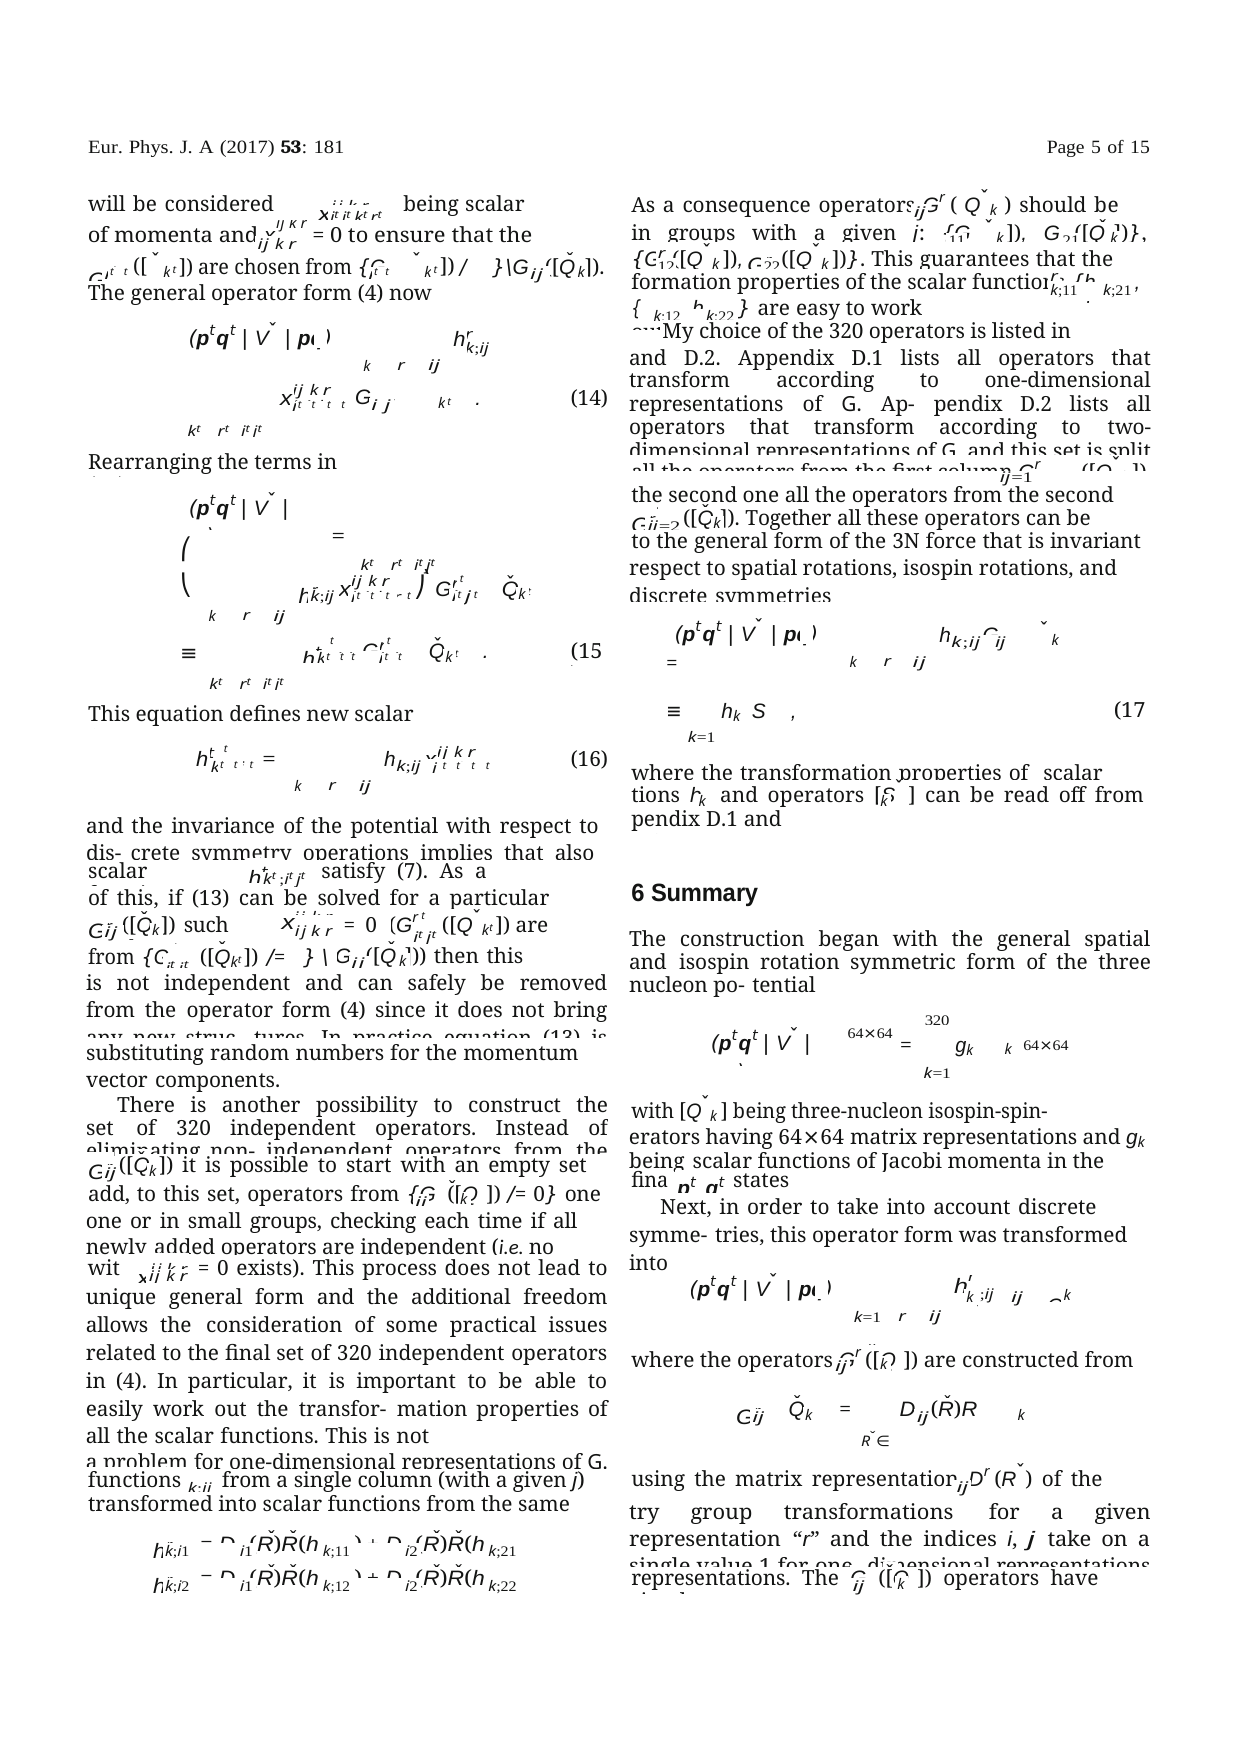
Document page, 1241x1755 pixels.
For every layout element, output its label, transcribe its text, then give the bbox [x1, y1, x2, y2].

text (ptqt | Vˇ | pq) = [689, 1273, 850, 1311]
text Grt [88, 253, 119, 278]
text ˇ [137, 1149, 150, 1154]
text hr [153, 1530, 174, 1556]
text satisfy (7). As a consequence [321, 860, 609, 885]
text t t t [356, 592, 397, 601]
text ˇ [506, 573, 519, 579]
text k [1004, 1042, 1015, 1058]
text t [447, 398, 453, 407]
text ij k r [436, 744, 477, 759]
text ≡ [180, 647, 198, 664]
text Q t [502, 579, 534, 601]
text ij [912, 654, 933, 670]
text kt rt it jt [360, 557, 452, 569]
text k;ij ij [951, 635, 1013, 651]
text k [363, 358, 374, 374]
text ij [415, 1194, 429, 1206]
text . [475, 388, 483, 410]
text = [262, 748, 280, 771]
text xij k r [318, 189, 371, 217]
text k [1110, 231, 1121, 242]
text from {G ([Qkt ]) /= 0 [88, 944, 305, 968]
text k;ij [188, 1481, 216, 1492]
text ˇ [151, 250, 164, 273]
text being scalar functions [403, 193, 609, 218]
text ([Q ]). Together all these operators can be combined [683, 507, 1152, 530]
text i j [104, 267, 127, 281]
text (15) [570, 640, 609, 665]
text hr ;ij Gr [954, 1276, 1020, 1308]
text will be considered with [88, 193, 309, 218]
text h [196, 749, 210, 771]
text k [880, 1356, 891, 1372]
text h x [384, 756, 394, 771]
text 11 [948, 233, 967, 242]
text of momenta and xij k r = 0 to ensure that the operators [88, 220, 609, 250]
text k [1051, 633, 1062, 649]
text ]) = 0 [440, 255, 457, 278]
text ij [359, 778, 373, 795]
text unique general form and the additional freedom allows the consideration of some practical issues related to the ﬁnal set of 320 independent operators in (4). In particular, it is important to be able to easily work out the transfor- mation properties of all the scalar functions. This is not [86, 1283, 608, 1450]
text G [435, 579, 453, 601]
text Gr [91, 1166, 102, 1177]
text k [897, 1576, 908, 1592]
text formation properties of the scalar functions {h , hr }, [1060, 269, 1152, 303]
text t t t t [442, 762, 499, 771]
text k;ij i j k r [396, 759, 494, 777]
text ij [929, 1309, 943, 1325]
text = 0 [343, 914, 391, 937]
text where the operators Gr ([Q ]) are constructed from Qk [631, 1345, 1142, 1375]
text ˇ [1098, 217, 1111, 222]
text ij [530, 266, 550, 283]
text = D (R)R(h )+ D (R)R(h ). [200, 1567, 535, 1593]
text ij [956, 1480, 971, 1496]
text ˇ [968, 1393, 1048, 1416]
text The construction began with the general spatial and isospin rotation symmetric form of the three nucleon po- tential [629, 927, 1151, 997]
text x [280, 388, 294, 404]
text (ptqt | Vˇ | pq) = [180, 322, 349, 360]
text t t [374, 268, 394, 278]
text representations. The G ([Q ]) operators have simple, [631, 1567, 1152, 1593]
text (ptqt | Vˇ | pq) [711, 1028, 841, 1065]
text t t t [326, 653, 362, 662]
text k;i2 i1 [165, 1578, 256, 1594]
text transformed into scalar functions from the same column [88, 1492, 599, 1517]
text Gr [88, 1152, 114, 1177]
text My choice of the 320 operators is listed in appendix D.1 [662, 320, 1153, 344]
text Page 5 of 15 [1047, 138, 1152, 158]
text ˇ [412, 250, 425, 273]
text (Gr ([Qˇkt ]) are chosen [389, 909, 609, 941]
text all the operators from the ﬁrst column Gr ([Qˇk ]) and in [631, 455, 1152, 471]
text k ;i j i j [317, 651, 402, 667]
text x [339, 579, 352, 594]
text ij [351, 956, 372, 968]
text k;11 k;21 [1050, 282, 1135, 299]
text ˇ [433, 635, 446, 641]
text k [880, 794, 891, 810]
text t [421, 912, 428, 921]
text G t t Q [355, 388, 428, 414]
text ﬁnal [631, 1169, 672, 1193]
text formation properties of the scalar functions {h , hr }, [631, 269, 1087, 303]
text = gk [898, 1033, 976, 1058]
text hr [298, 575, 320, 601]
text k [1063, 1287, 1074, 1303]
text ij [1011, 1289, 1026, 1306]
text try group transformations for a given representation “r” and the indices i, j take on a single value 1 for one- dimensional representations and 1, 2 for two-dimensional [629, 1497, 1151, 1567]
text k [208, 608, 219, 625]
text ij [917, 1409, 931, 1426]
text pendix D.1 and D.2. [631, 808, 818, 833]
text Rˇ∈G [861, 1428, 898, 1455]
text k [460, 1192, 471, 1206]
text using the matrix representation Dr (Rˇ) of the symme- [631, 1463, 1152, 1495]
text hr [153, 1564, 174, 1590]
text x [280, 401, 290, 410]
text 320 [722, 1012, 1152, 1028]
text r k;ij [465, 327, 492, 357]
text (ptqt | Vˇ | pq) = [666, 619, 835, 676]
text Gr [750, 259, 761, 269]
text r [396, 745, 406, 749]
text ˇ [1040, 619, 1052, 642]
text ij [104, 925, 124, 941]
text pt qt [677, 1170, 727, 1192]
text Gr [736, 1396, 762, 1421]
text ⎠ [419, 586, 434, 597]
text ij [913, 204, 928, 221]
text k [849, 654, 860, 671]
text ⎝ [180, 577, 188, 597]
text t t [110, 268, 133, 278]
text = D (R)R(h )+ D (R)R(h ), [200, 1533, 535, 1559]
text kt ;it jt [263, 872, 308, 887]
text xij k r [137, 1253, 189, 1280]
text t t [384, 653, 407, 662]
text / }\G ([Q ]). [459, 255, 609, 279]
text Gr [91, 925, 102, 937]
text ij [852, 1578, 867, 1595]
text The general operator form (4) now reads [88, 281, 461, 306]
text kt rt it jt [209, 670, 301, 689]
text = [331, 496, 452, 550]
text k [577, 264, 588, 280]
text ij=2 [647, 518, 684, 530]
text r [1050, 269, 1060, 282]
text h G Q [939, 632, 949, 650]
text t [249, 761, 256, 770]
text 12 [658, 258, 676, 269]
text ˇ [387, 939, 400, 944]
text ij=1 [629, 471, 1033, 485]
text k;11 i2 [323, 1543, 421, 1560]
text ˇ ˇ [433, 1527, 469, 1533]
text to the general form of the 3N force that is invariant with [631, 530, 1152, 554]
text ij [428, 358, 443, 374]
text ]) are chosen from {G ([Q [179, 255, 414, 281]
text k=1 [853, 1309, 886, 1325]
text ˇ ˇ [267, 1527, 304, 1533]
text and the invariance of the potential with respect to dis- crete symmetry operations implies that also the new [86, 811, 608, 859]
text k [445, 649, 456, 665]
text k [294, 779, 305, 795]
text t [457, 591, 464, 600]
text i j k r [351, 590, 408, 606]
text t t [220, 761, 243, 770]
text = 0 exists). This process does not lead to a [198, 1257, 609, 1282]
text respect to spatial rotations, isospin rotations, and discrete symmetries [629, 554, 1151, 602]
text i j k r [292, 399, 350, 415]
text t [223, 745, 230, 754]
text r [242, 607, 252, 624]
text k [149, 1163, 160, 1179]
text Gr [631, 505, 657, 530]
text it jt kt rt [330, 205, 392, 220]
text rt [371, 384, 386, 388]
text k [713, 516, 724, 530]
text k [424, 264, 435, 280]
text k;21 [488, 1543, 520, 1560]
text ij k r [148, 1269, 189, 1283]
text k [163, 264, 174, 280]
text h x [384, 749, 438, 765]
text (14) [570, 387, 609, 410]
text 6 Summary [631, 880, 1152, 906]
text (17) [1113, 699, 1152, 724]
text with [88, 1257, 130, 1282]
text k=1 [688, 729, 720, 746]
text functions hr [88, 1467, 197, 1492]
text scalar func- [1043, 762, 1153, 787]
text k ;i j [211, 759, 251, 775]
text There is another possibility to construct the set of 320 independent operators. Instead of eliminating non- independent operators from the set of 3507 non-zero [86, 1094, 608, 1156]
text ≡ hk Sˇ , [789, 698, 798, 724]
text Q t . [429, 641, 490, 663]
text ([Q [133, 255, 153, 281]
text Rearranging the terms in (14) [88, 451, 363, 476]
text Next, in order to take into account discrete symme- tries, this operator form was transformed into [629, 1193, 1151, 1276]
text and D.2. Appendix D.1 lists all operators that transform according to one-dimensional representations of G. Ap- pendix D.2 lists all operators that transform according to two-dimensional representations of G, and this set is split into two additional categories. In the ﬁrst one, there are [629, 346, 1151, 455]
text ˇ [984, 217, 997, 240]
text k [399, 953, 410, 968]
text h G Q [939, 625, 1042, 650]
text it jt [413, 925, 442, 942]
text r [397, 357, 407, 373]
text r [378, 637, 384, 651]
text substituting random numbers for the momentum vector components. [86, 1038, 608, 1093]
text ij k r [293, 909, 334, 915]
text ˇ ˇ [944, 1393, 966, 1398]
text ([Q ]) it is possible to start with an empty set and [119, 1154, 609, 1180]
text ij [752, 1409, 767, 1426]
text ij [835, 1358, 850, 1375]
text Q = D (R)R Q [788, 1398, 1007, 1424]
text states. [733, 1169, 793, 1193]
text G ([Q ])) then this operator [335, 944, 609, 968]
text with [Qˇk ] being three-nucleon isospin-spin-momentum op- [631, 1094, 1152, 1123]
text erators having 64×64 matrix representations and gk being scalar functions of Jacobi momenta in the initial p, q and [629, 1124, 1151, 1172]
text ≡ hk Sˇ , [666, 698, 766, 724]
text xij k r [281, 915, 334, 942]
text G [362, 641, 380, 651]
text ˇ ˇ [433, 1562, 469, 1567]
text one or in small groups, checking each time if all newly added operators are independent (i.e. no solution to (13) [86, 1207, 608, 1255]
text is not independent and can safely be removed from the operator form (4) since it does not bring any new struc- tures. In practice equation (13) is solved numerically by [86, 968, 608, 1038]
text a problem for one-dimensional representations of G. For two-dimensional operators, however, the operators need to [86, 1450, 608, 1471]
text ij [104, 1165, 119, 1182]
text tions h and operators [Sˇ ] can be read oﬀ from ap- [631, 780, 1152, 811]
text in groups with a given j: {G ([Q [631, 222, 987, 242]
text ij k r [292, 383, 333, 399]
text t [330, 637, 336, 646]
text r [658, 246, 667, 258]
text r [898, 1308, 908, 1324]
text k;12 k;22 [653, 309, 738, 325]
text kt rt it jt [187, 417, 278, 436]
text i j [371, 398, 394, 414]
text k;12 i2 [323, 1578, 421, 1594]
text h [453, 328, 467, 351]
text t [407, 592, 413, 601]
text k [1017, 1407, 1028, 1423]
text k;22 [488, 1578, 520, 1594]
text it jt [165, 956, 191, 968]
text }\ [303, 952, 337, 968]
text ˇ [566, 250, 578, 255]
text Gr [88, 912, 114, 937]
text k [698, 794, 709, 808]
text Qˇ [979, 1028, 1005, 1059]
text 22 [763, 258, 782, 269]
text Rˇ [883, 1492, 900, 1497]
text add, to this set, operators from {G ([Q ]) /= 0} one by [88, 1183, 609, 1206]
text ⎝ [184, 577, 296, 597]
text t r [208, 745, 221, 759]
text x [339, 592, 348, 601]
text k [152, 923, 163, 939]
text ⎞ [329, 569, 425, 573]
text scalar functions [88, 860, 237, 885]
text This equation deﬁnes new scalar functions [88, 703, 474, 728]
text ij k r [257, 236, 298, 253]
text k;i1 i1 [165, 1543, 256, 1560]
text t [387, 637, 393, 646]
text t [459, 575, 466, 584]
text ˇ [1106, 1342, 1152, 1365]
text ˇ ˇ [267, 1562, 304, 1567]
text t [172, 266, 179, 275]
text ⎠ [413, 586, 420, 597]
text k;ij [310, 589, 339, 605]
text ˇ [793, 1393, 806, 1398]
text ⎛ [184, 548, 297, 558]
text Qˇ , [1029, 1273, 1103, 1304]
text k=1 [898, 1063, 976, 1082]
text the second one all the operators from the second column [631, 485, 1152, 509]
text r r [951, 621, 1008, 625]
text r [451, 575, 457, 589]
text ˇ [218, 939, 230, 944]
text t [473, 591, 480, 600]
text ˇ [886, 1562, 898, 1567]
text i j [368, 267, 388, 281]
text ˇ [448, 1178, 460, 1183]
text ij k r [351, 573, 391, 590]
text ([Q ]) such that [122, 914, 274, 940]
text As a consequence operators Gr ( Qˇk ) should be added [631, 188, 1152, 221]
text from a single column (with a given j) being [222, 1469, 609, 1495]
text (16) [570, 748, 609, 771]
text ht r [302, 637, 328, 666]
text ˇ [701, 502, 714, 507]
text Gr [634, 519, 645, 530]
text ij [273, 608, 288, 624]
text 21 [1062, 233, 1081, 242]
text (ptqt | Vˇ | pq) [180, 492, 318, 530]
text i j [451, 589, 474, 605]
text of this, if (13) can be solved for a particular operator [88, 887, 609, 912]
text {G ([Qˇk ]), ([Qˇk ])}. This guarantees that the trans- [631, 242, 1152, 269]
text 64×64 , [1014, 1025, 1081, 1059]
text ht rt [248, 858, 282, 886]
text ]), G ([Q ])}, [1006, 222, 1152, 242]
text Gr [739, 1411, 750, 1421]
text 64×64 [838, 1025, 895, 1042]
text k [805, 1407, 816, 1423]
text Eur. Phys. J. A (2017) 53: 181 [88, 138, 350, 158]
text t [433, 266, 440, 275]
text r [328, 778, 338, 794]
text ˇ [140, 909, 152, 914]
text k [996, 231, 1007, 242]
text k [438, 396, 449, 412]
text t t t t [298, 401, 355, 410]
text r [883, 653, 893, 670]
text Gr [747, 246, 773, 269]
text where the transformation properties of the [631, 762, 1035, 780]
text { ,h } are easy to work out. [631, 297, 949, 329]
text k [966, 1289, 977, 1306]
text k [768, 701, 789, 726]
text k [518, 587, 529, 603]
